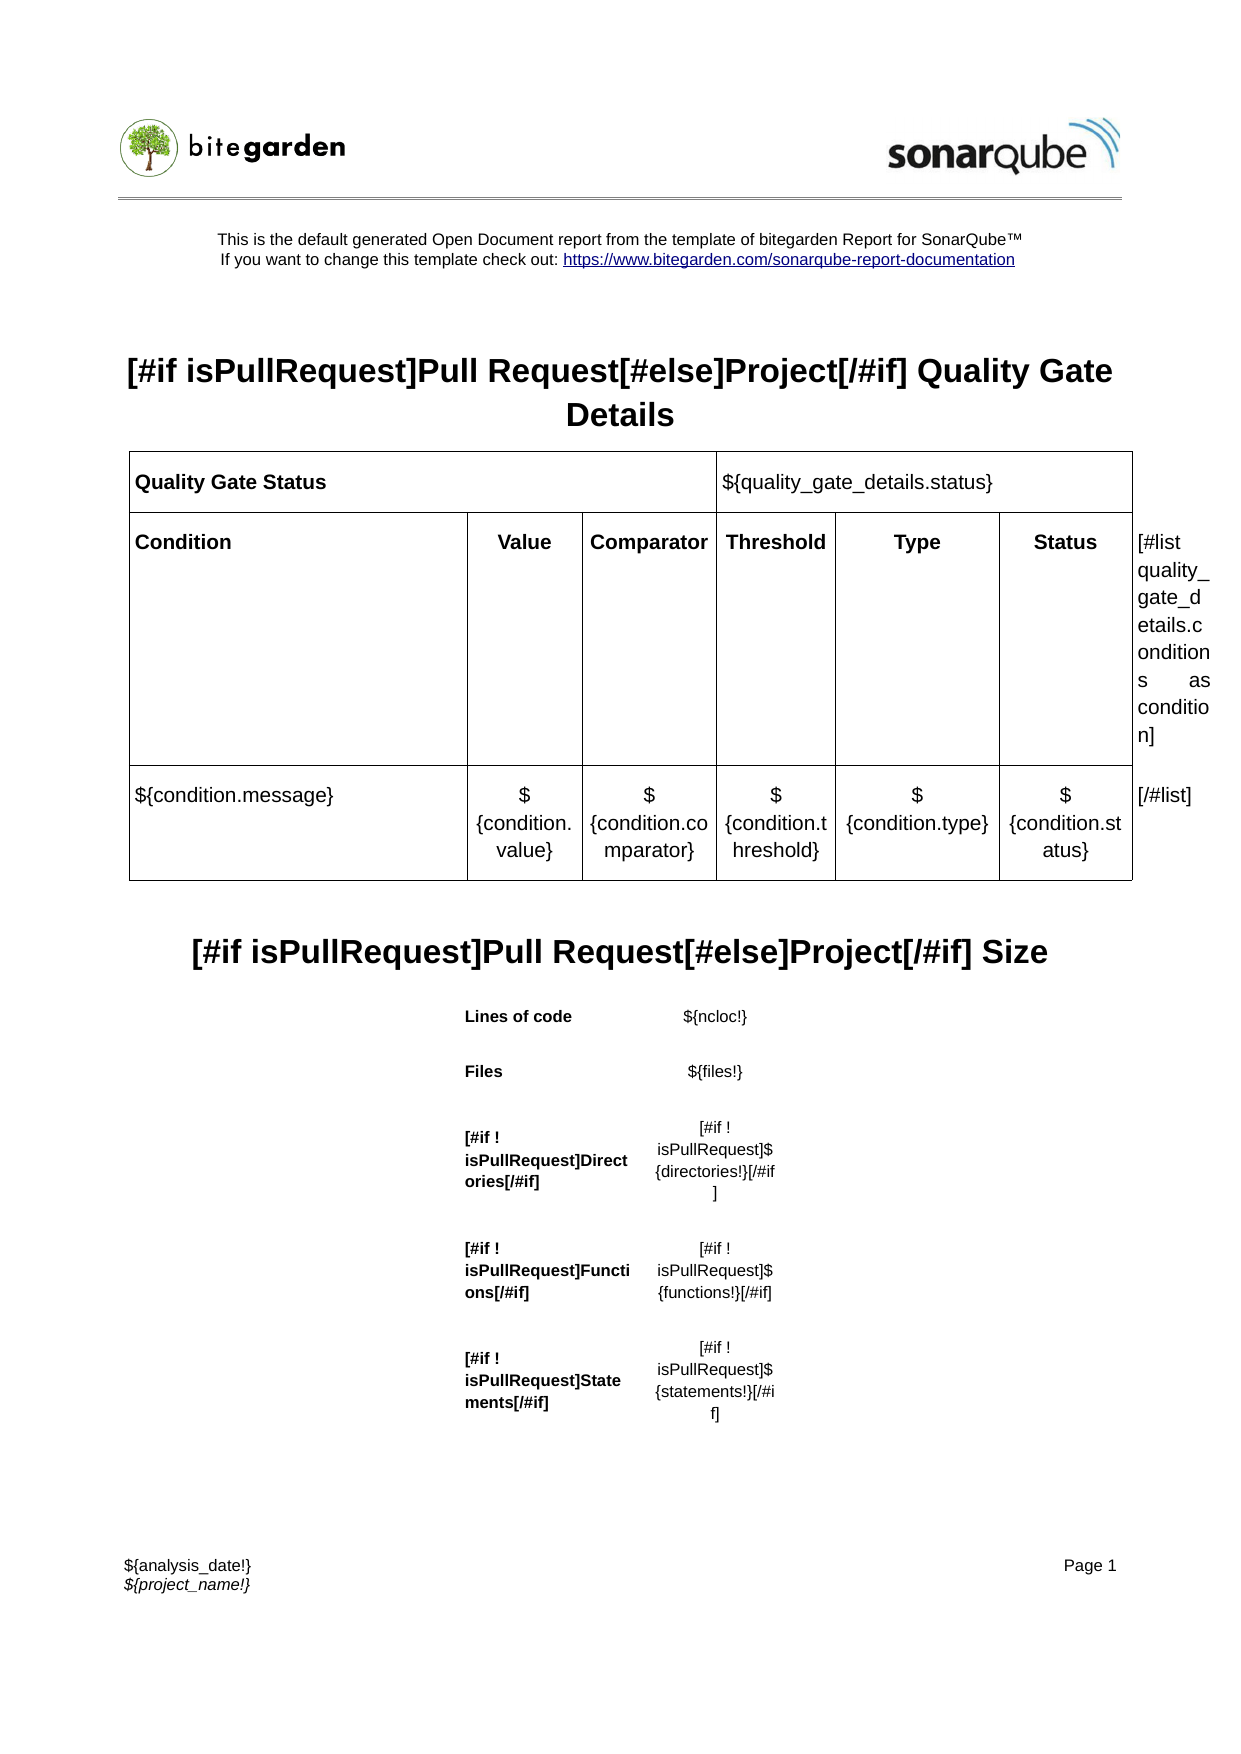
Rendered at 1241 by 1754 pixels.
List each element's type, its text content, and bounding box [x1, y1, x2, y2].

picture [119, 118, 351, 177]
table_header [1133, 451, 1216, 512]
text [#if isPullRequest]Pull Request[#else]Project[/#if] Size [118, 932, 1122, 970]
table_cell ${condition.message} [130, 766, 467, 880]
table_cell [#if !isPullRequest]Directories[/#if] [453, 1099, 642, 1221]
table_cell Type [836, 513, 999, 764]
table_header Lines of code [453, 989, 642, 1044]
table_cell ${condition.value} [468, 766, 582, 880]
table_cell Files [453, 1044, 642, 1099]
table_cell [#if !isPullRequest]${statements!}[/#if] [642, 1320, 787, 1441]
table_cell [#if !isPullRequest]${functions!}[/#if] [642, 1221, 787, 1320]
table_cell [#if !isPullRequest]Functions[/#if] [453, 1221, 642, 1320]
table_cell ${files!} [642, 1044, 787, 1099]
table_cell Threshold [717, 513, 835, 764]
table_cell Condition [130, 513, 467, 764]
table_cell [/#list] [1133, 765, 1216, 880]
text If you want to change this template check out: https://www.bitegarden.com/sonarqube-report-documentation [118, 250, 1122, 269]
table_cell ${condition.threshold} [717, 766, 835, 880]
text [#if isPullRequest]Pull Request[#else]Project[/#if] Quality Gate Details [118, 351, 1122, 433]
table_cell Comparator [583, 513, 716, 764]
table_cell [#if !isPullRequest]Statements[/#if] [453, 1320, 642, 1441]
table_cell [#if !isPullRequest]${directories!}[/#if] [642, 1099, 787, 1221]
table_cell ${condition.type} [836, 766, 999, 880]
table_cell [#list quality_gate_details.conditions as condition] [1133, 512, 1216, 764]
table_cell ${condition.status} [1000, 766, 1132, 880]
picture [886, 117, 1121, 184]
table_header Quality Gate Status [130, 452, 716, 512]
text This is the default generated Open Document report from the template of bitegarden Report for SonarQube™ [118, 229, 1122, 249]
table_cell Value [468, 513, 582, 764]
table_cell Status [1000, 513, 1132, 764]
table_cell ${condition.comparator} [583, 766, 716, 880]
table_header ${ncloc!} [642, 989, 787, 1044]
table_header ${quality_gate_details.status} [717, 452, 1132, 512]
